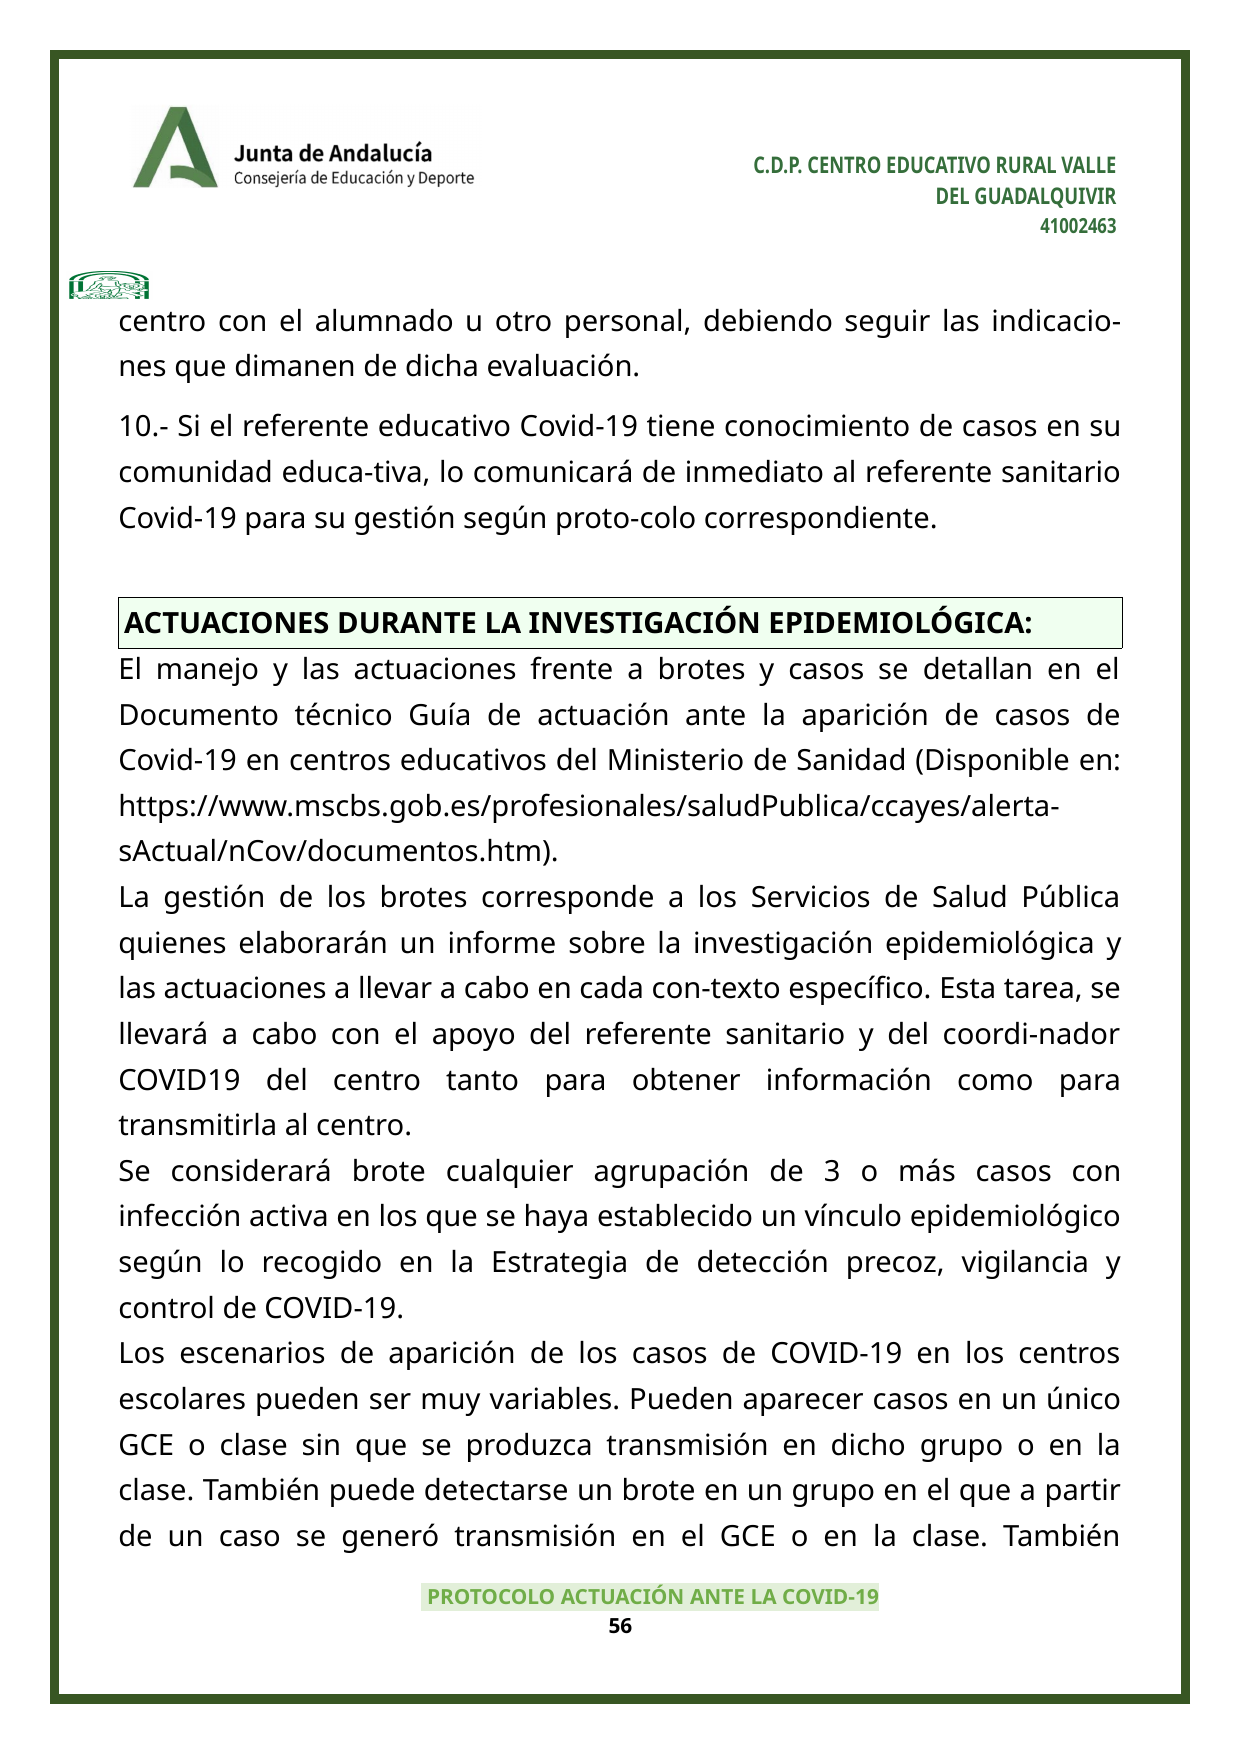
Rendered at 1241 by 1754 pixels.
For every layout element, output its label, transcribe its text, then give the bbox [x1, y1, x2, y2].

text La gestión de los brotes corresponde a los Servicios de Salud Pública quienes elaborarán un informe sobre la investigación epidemiológica y las actuaciones a llevar a cabo en cada con-texto específico. Esta tarea, se llevará a cabo con el apoyo del referente sanitario y del coordi-nador COVID19 del centro tanto para obtener información como para transmitirla al centro. [118, 876, 1122, 1144]
text 10.- Si el referente educativo Covid-19 tiene conocimiento de casos en su comunidad educa-tiva, lo comunicará de inmediato al referente sanitario Covid-19 para su gestión según proto-colo correspondiente. [118, 406, 1122, 537]
text Los escenarios de aparición de los casos de COVID-19 en los centros escolares pueden ser muy variables. Pueden aparecer casos en un único GCE o clase sin que se produzca transmisión en dicho grupo o en la clase. También puede detectarse un brote en un grupo en el que a partir de un caso se generó transmisión en el GCE o en la clase. También [118, 1332, 1122, 1555]
text El manejo y las actuaciones frente a brotes y casos se detallan en el Documento técnico Guía de actuación ante la aparición de casos de Covid-19 en centros educativos del Ministerio de Sanidad (Disponible en: https://www.mscbs.gob.es/profesionales/saludPublica/ccayes/alerta-sActual/nCov/documentos.htm). [118, 649, 1122, 870]
text Se considerará brote cualquier agrupación de 3 o más casos con infección activa en los que se haya establecido un vínculo epidemiológico según lo recogido en la Estrategia de detección precoz, vigilancia y control de COVID-19. [118, 1150, 1122, 1327]
picture [65, 271, 153, 300]
text centro con el alumnado u otro personal, debiendo seguir las indicacio-nes que dimanen de dicha evaluación. [118, 300, 1122, 385]
table_header ACTUACIONES DURANTE LA INVESTIGACIÓN EPIDEMIOLÓGICA: [119, 598, 1122, 648]
